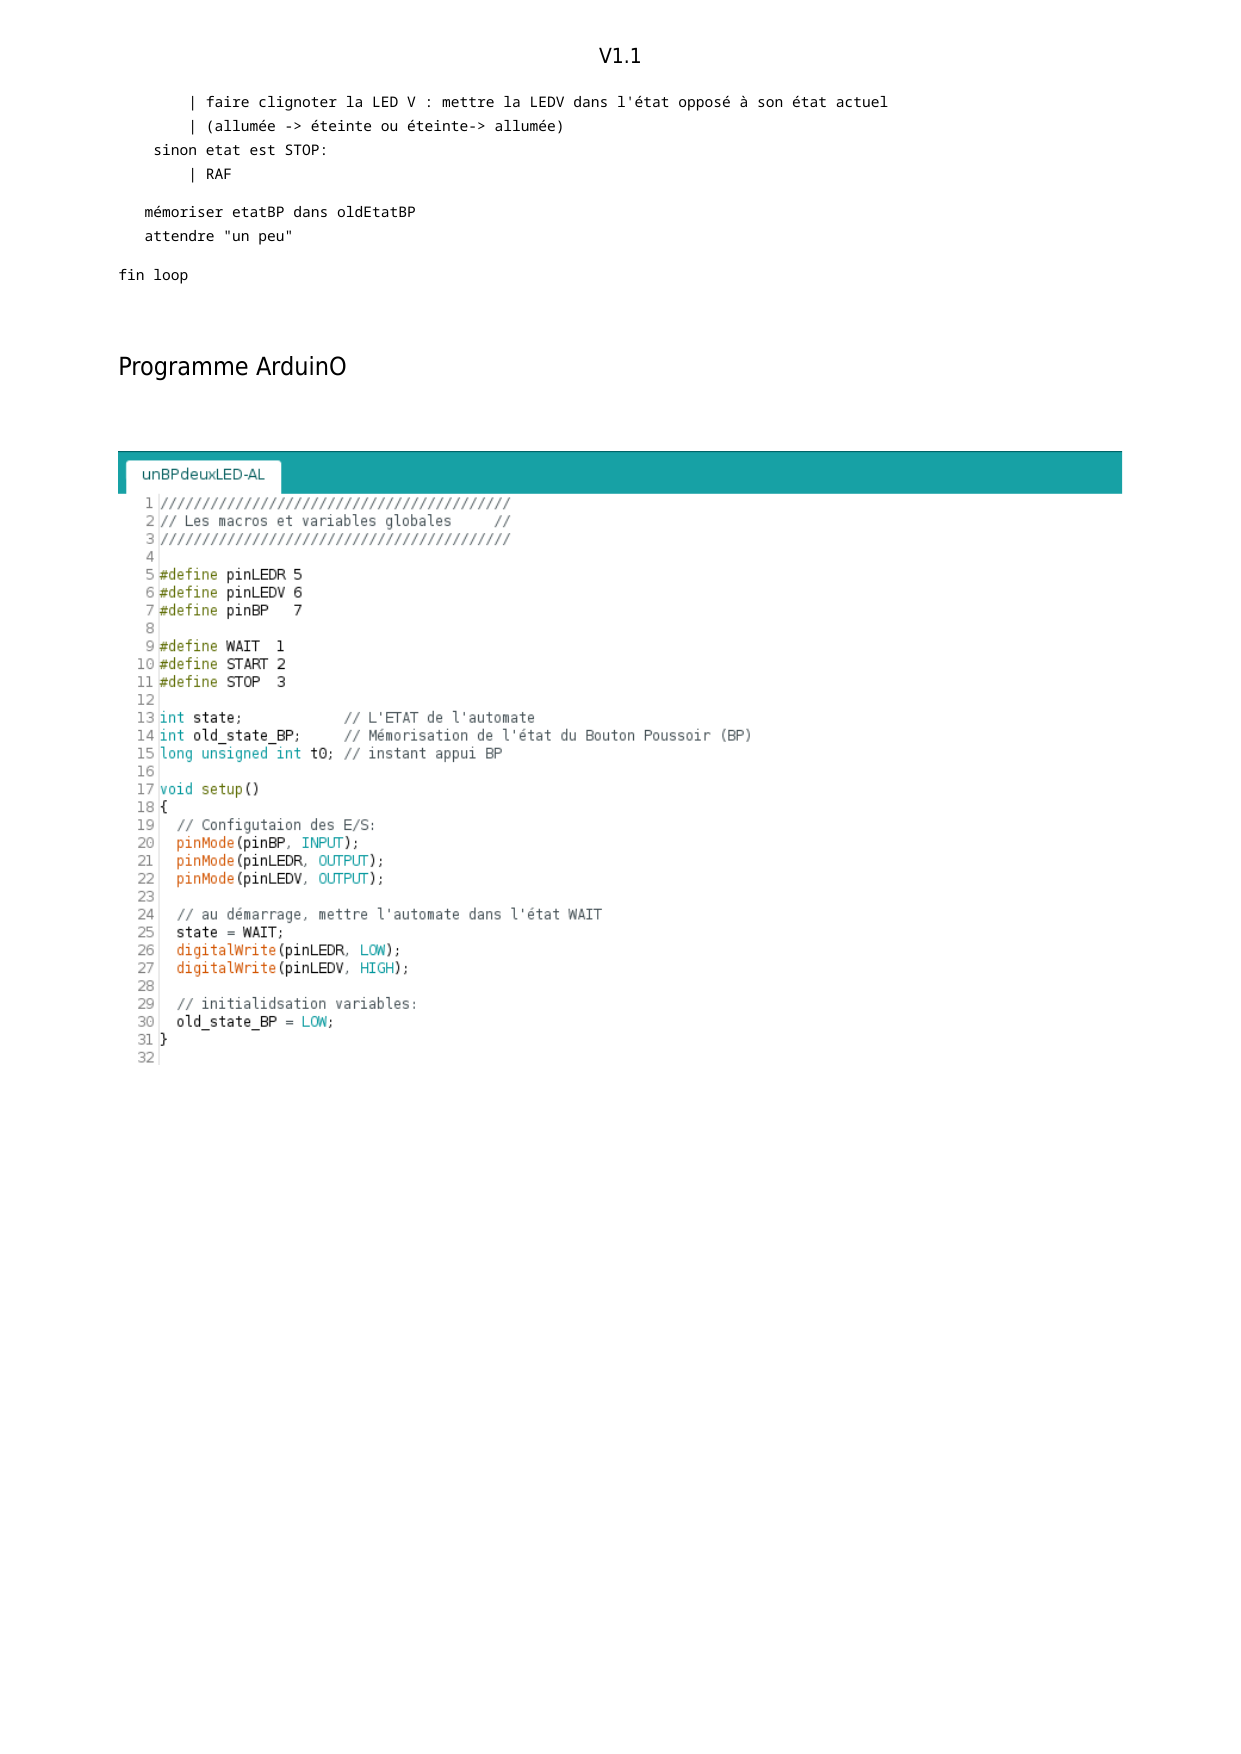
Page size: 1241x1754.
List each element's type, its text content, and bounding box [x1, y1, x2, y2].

picture [118, 451, 1123, 1065]
text fin loop [118, 264, 1122, 284]
text Programme ArduinO [118, 352, 1122, 382]
text mémoriser etatBP dans oldEtatBP attendre "un peu" [118, 202, 1122, 246]
text | faire clignoter la LED V : mettre la LEDV dans l'état opposé à son état actuel | (allumée -> éteinte ou éteinte-> allumée) sinon etat est STOP: | RAF [118, 92, 1122, 183]
